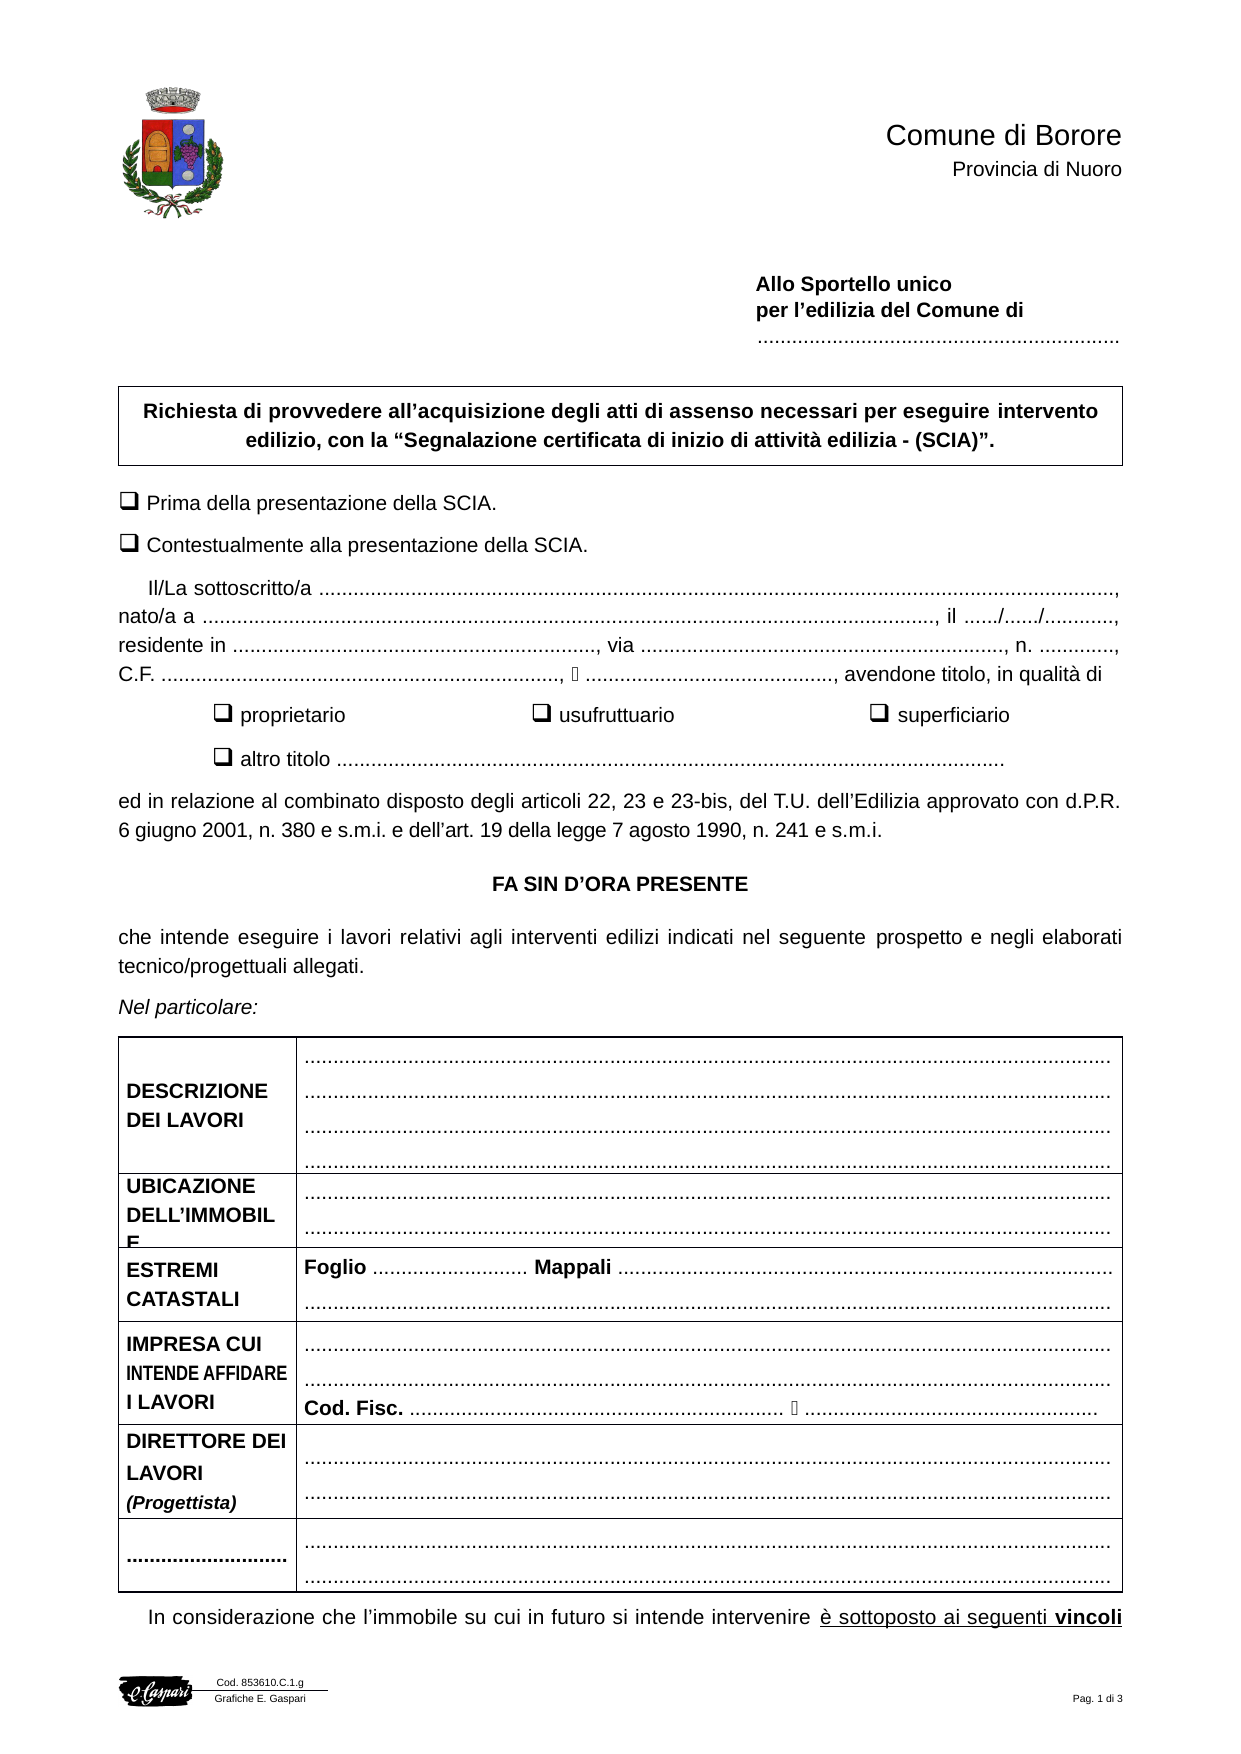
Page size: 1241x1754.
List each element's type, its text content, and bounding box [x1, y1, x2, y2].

text Il/La sottoscritto/a .........................................................................................................................................., nato/a a ..............................................................................................................................., il ....../....../............, residente in ..............................................................., via ..............................................................., n. ............., C.F. .....................................................................,  ..........................................., avendone titolo, in qualità di [118, 576, 1122, 686]
table_header Richiesta di provvedere all’acquisizione degli atti di assenso necessari per eseguire intervento edilizio, con la “Segnalazione certificata di inizio di attività edilizia - (SCIA)”. [119, 387, 1122, 464]
table_cell DIRETTORE DEI LAVORI (Progettista) [119, 1425, 296, 1518]
text  proprietario  usufruttuario  superficiario [118, 703, 1122, 728]
text FA SIN D’ORA PRESENTE [118, 871, 1122, 895]
text che intende eseguire i lavori relativi agli interventi edilizi indicati nel seguente prospetto e negli elaborati tecnico/progettuali allegati. [118, 925, 1122, 978]
table_header ............................................................................................................................................ ............................................................................................................................................ ............................................................................................................................................ ............................................................................................................................................ [297, 1038, 1122, 1173]
text  altro titolo .................................................................................................................... [118, 746, 1122, 771]
text Nel particolare: [118, 995, 1122, 1019]
table_cell ............................................................................................................................................ ............................................................................................................................................ [297, 1519, 1122, 1591]
text Comune di Borore [224, 118, 1122, 152]
text  Prima della presentazione della SCIA. [118, 491, 1122, 516]
table_cell ............................................................................................................................................ ............................................................................................................................................ [297, 1174, 1122, 1247]
table_cell ESTREMI CATASTALI [119, 1248, 296, 1321]
table_cell Foglio ........................... Mappali ...................................................................................... ............................................................................................................................................ [297, 1248, 1122, 1321]
picture [118, 1675, 193, 1707]
table_cell UBICAZIONE DELL’IMMOBILE [119, 1174, 296, 1247]
table_cell ............................................................................................................................................ ............................................................................................................................................ [297, 1425, 1122, 1518]
text Allo Sportello unico [755, 272, 1122, 296]
text ed in relazione al combinato disposto degli articoli 22, 23 e 23-bis, del T.U. dell’Edilizia approvato con d.P.R. 6 giugno 2001, n. 380 e s.m.i. e dell’art. 19 della legge 7 agosto 1990, n. 241 e s.m.i. [118, 789, 1122, 842]
text In considerazione che l’immobile su cui in futuro si intende intervenire è sottoposto ai seguenti vincoli [118, 1605, 1122, 1629]
table_cell ............................ [119, 1519, 296, 1591]
table_cell IMPRESA CUI INTENDE AFFIDARE I LAVORI [119, 1322, 296, 1424]
text per l’edilizia del Comune di [756, 298, 1122, 322]
text  Contestualmente alla presentazione della SCIA. [118, 533, 1122, 558]
table_header DESCRIZIONE DEI LAVORI [119, 1038, 296, 1173]
table_cell ............................................................................................................................................ ............................................................................................................................................ Cod. Fisc. .................................................................  ................................................... [297, 1322, 1122, 1424]
text Provincia di Nuoro [224, 157, 1122, 181]
picture [122, 87, 224, 219]
text ............................................................... [756, 324, 1122, 348]
